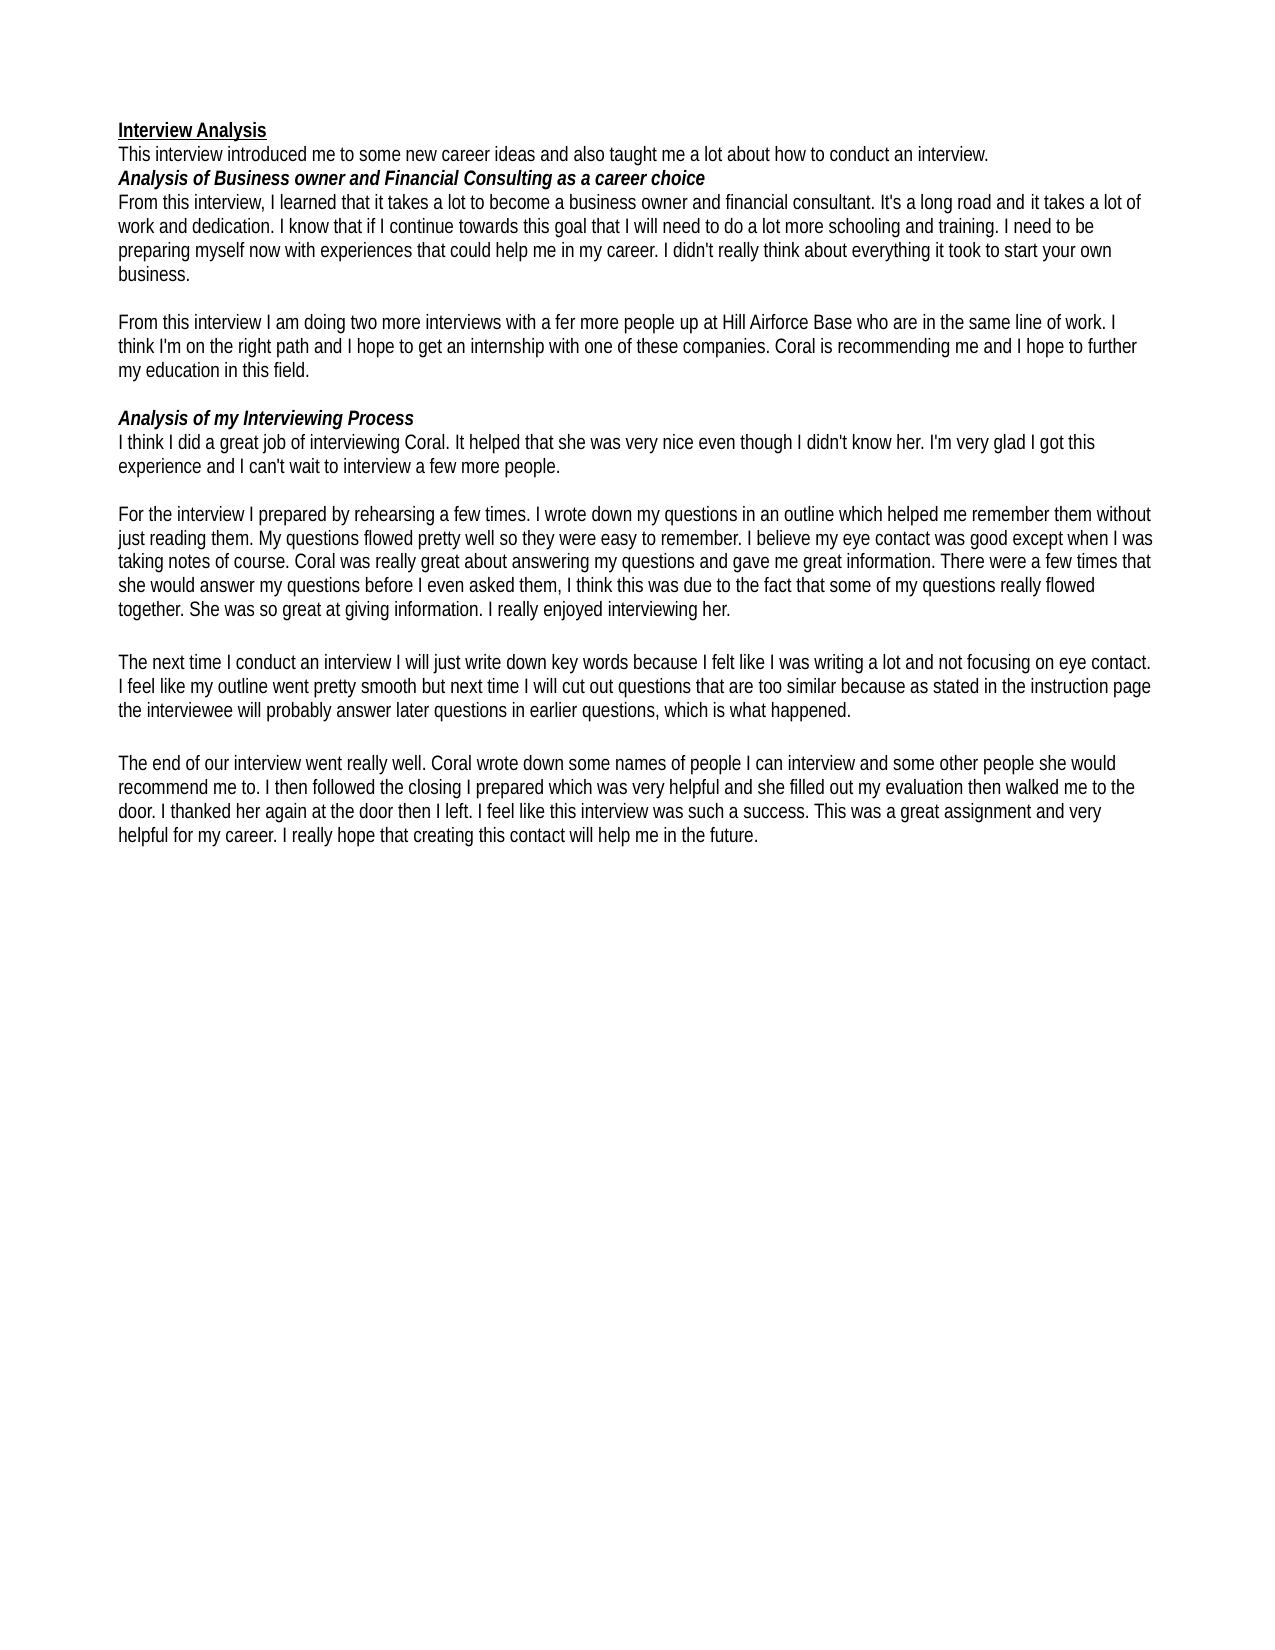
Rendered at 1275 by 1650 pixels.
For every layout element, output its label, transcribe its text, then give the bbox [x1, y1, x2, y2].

text Analysis of my Interviewing Process [118, 406, 1157, 429]
text The next time I conduct an interview I will just write down key words because I felt like I was writing a lot and not focusing on eye contact. I feel like my outline went pretty smooth but next time I will cut out questions that are too similar because as stated in the instruction page the interviewee will probably answer later questions in earlier questions, which is what happened. [118, 650, 1157, 722]
text For the interview I prepared by rehearsing a few times. I wrote down my questions in an outline which helped me remember them without just reading them. My questions flowed pretty well so they were easy to remember. I believe my eye contact was good except when I was taking notes of course. Coral was really great about answering my questions and gave me great information. There were a few times that she would answer my questions before I even asked them, I think this was due to the fact that some of my questions really flowed together. She was so great at giving information. I really enjoyed interviewing her. [118, 501, 1157, 621]
text Interview Analysis This interview introduced me to some new career ideas and also taught me a lot about how to conduct an interview. Analysis of Business owner and Financial Consulting as a career choice [118, 118, 1157, 190]
text From this interview, I learned that it takes a lot to become a business owner and financial consultant. It's a long road and it takes a lot of work and dedication. I know that if I continue towards this goal that I will need to do a lot more schooling and training. I need to be preparing myself now with experiences that could help me in my career. I didn't really think about everything it took to start your own business. [118, 190, 1157, 286]
text From this interview I am doing two more interviews with a fer more people up at Hill Airforce Base who are in the same line of work. I think I'm on the right path and I hope to get an internship with one of these companies. Coral is recommending me and I hope to further my education in this field. [118, 310, 1157, 382]
text The end of our interview went really well. Coral wrote down some names of people I can interview and some other people she would recommend me to. I then followed the closing I prepared which was very helpful and she filled out my evaluation then walked me to the door. I thanked her again at the door then I left. I feel like this interview was such a success. This was a great assignment and very helpful for my career. I really hope that creating this contact will help me in the future. [118, 751, 1157, 846]
text I think I did a great job of interviewing Coral. It helped that she was very nice even though I didn't know her. I'm very glad I got this experience and I can't wait to interview a few more people. [118, 429, 1157, 477]
